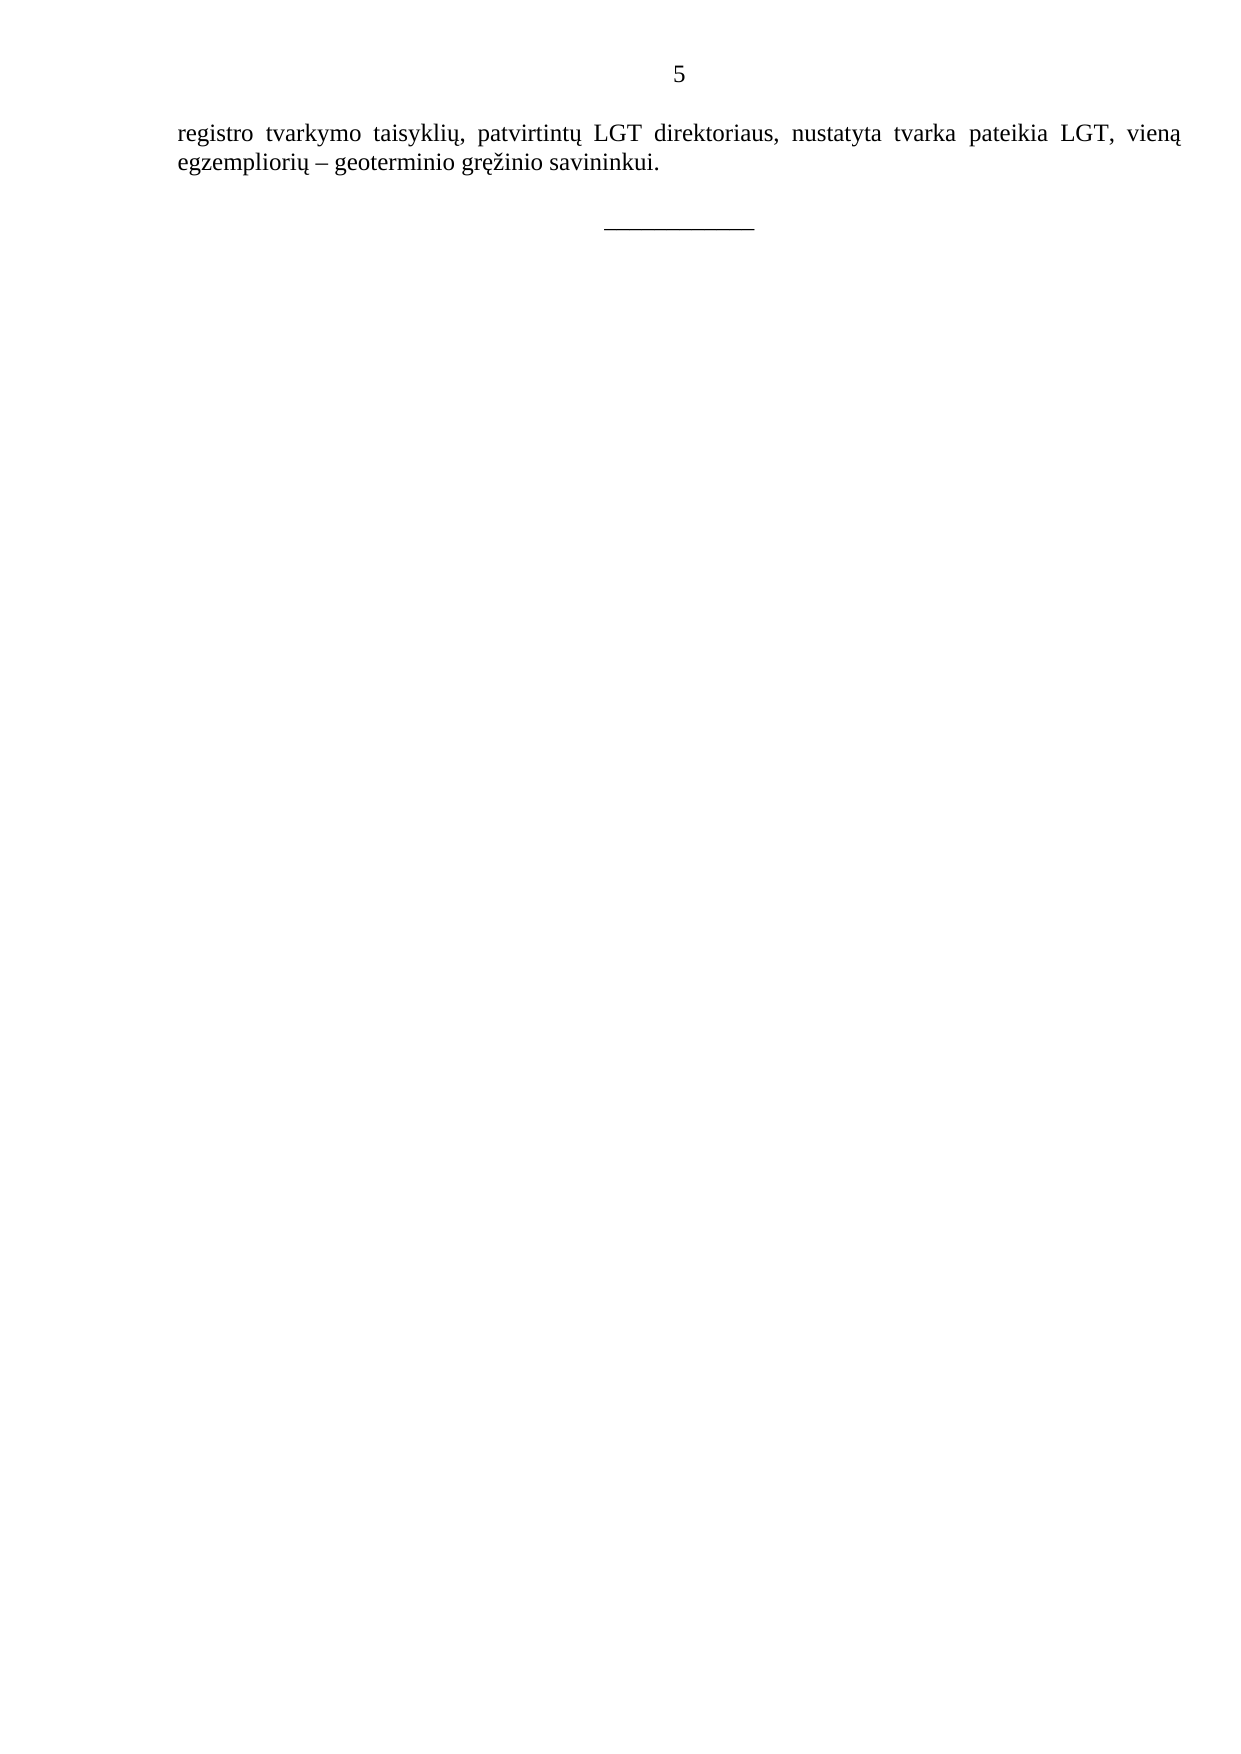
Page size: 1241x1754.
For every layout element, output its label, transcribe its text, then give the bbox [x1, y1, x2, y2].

text ____________ [177, 204, 1181, 233]
text registro tvarkymo taisyklių, patvirtintų LGT direktoriaus, nustatyta tvarka pateikia LGT, vieną egzempliorių – geoterminio gręžinio savininkui. [177, 118, 1181, 176]
